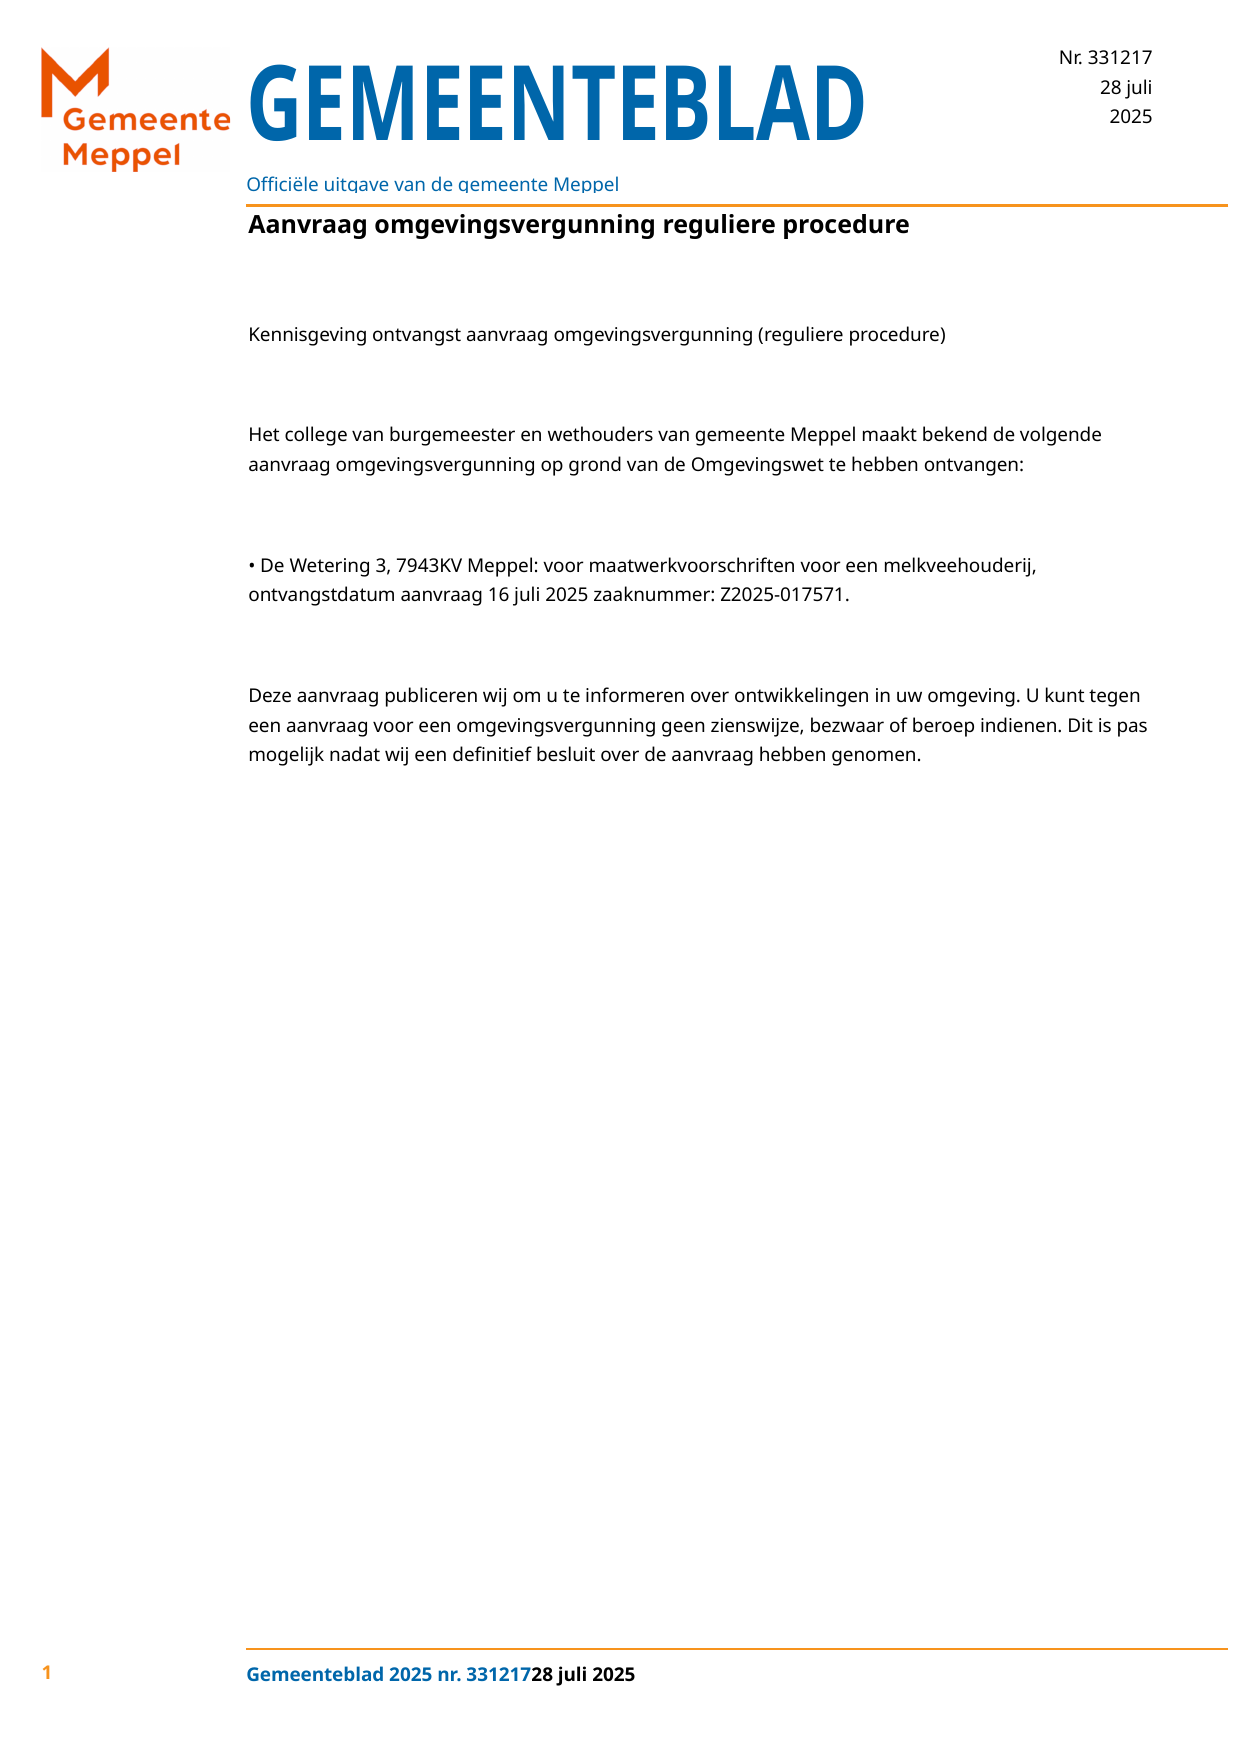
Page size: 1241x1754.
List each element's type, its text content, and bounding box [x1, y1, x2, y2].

picture [41, 47, 231, 172]
text Het college van burgemeester en wethouders van gemeente Meppel maakt bekend de volgende aanvraag omgevingsvergunning op grond van de Omgevingswet te hebben ontvangen: [248, 422, 1152, 477]
text Aanvraag omgevingsvergunning reguliere procedure [248, 207, 1152, 241]
text Kennisgeving ontvangst aanvraag omgevingsvergunning (reguliere procedure) [248, 321, 1152, 346]
text Deze aanvraag publiceren wij om u te informeren over ontwikkelingen in uw omgeving. U kunt tegen een aanvraag voor een omgevingsvergunning geen zienswijze, bezwaar of beroep indienen. Dit is pas mogelijk nadat wij een definitief besluit over de aanvraag hebben genomen. [248, 682, 1152, 767]
text • De Wetering 3, 7943KV Meppel: voor maatwerkvoorschriften voor een melkveehouderij, ontvangstdatum aanvraag 16 juli 2025 zaaknummer: Z2025-017571. [248, 552, 1152, 607]
